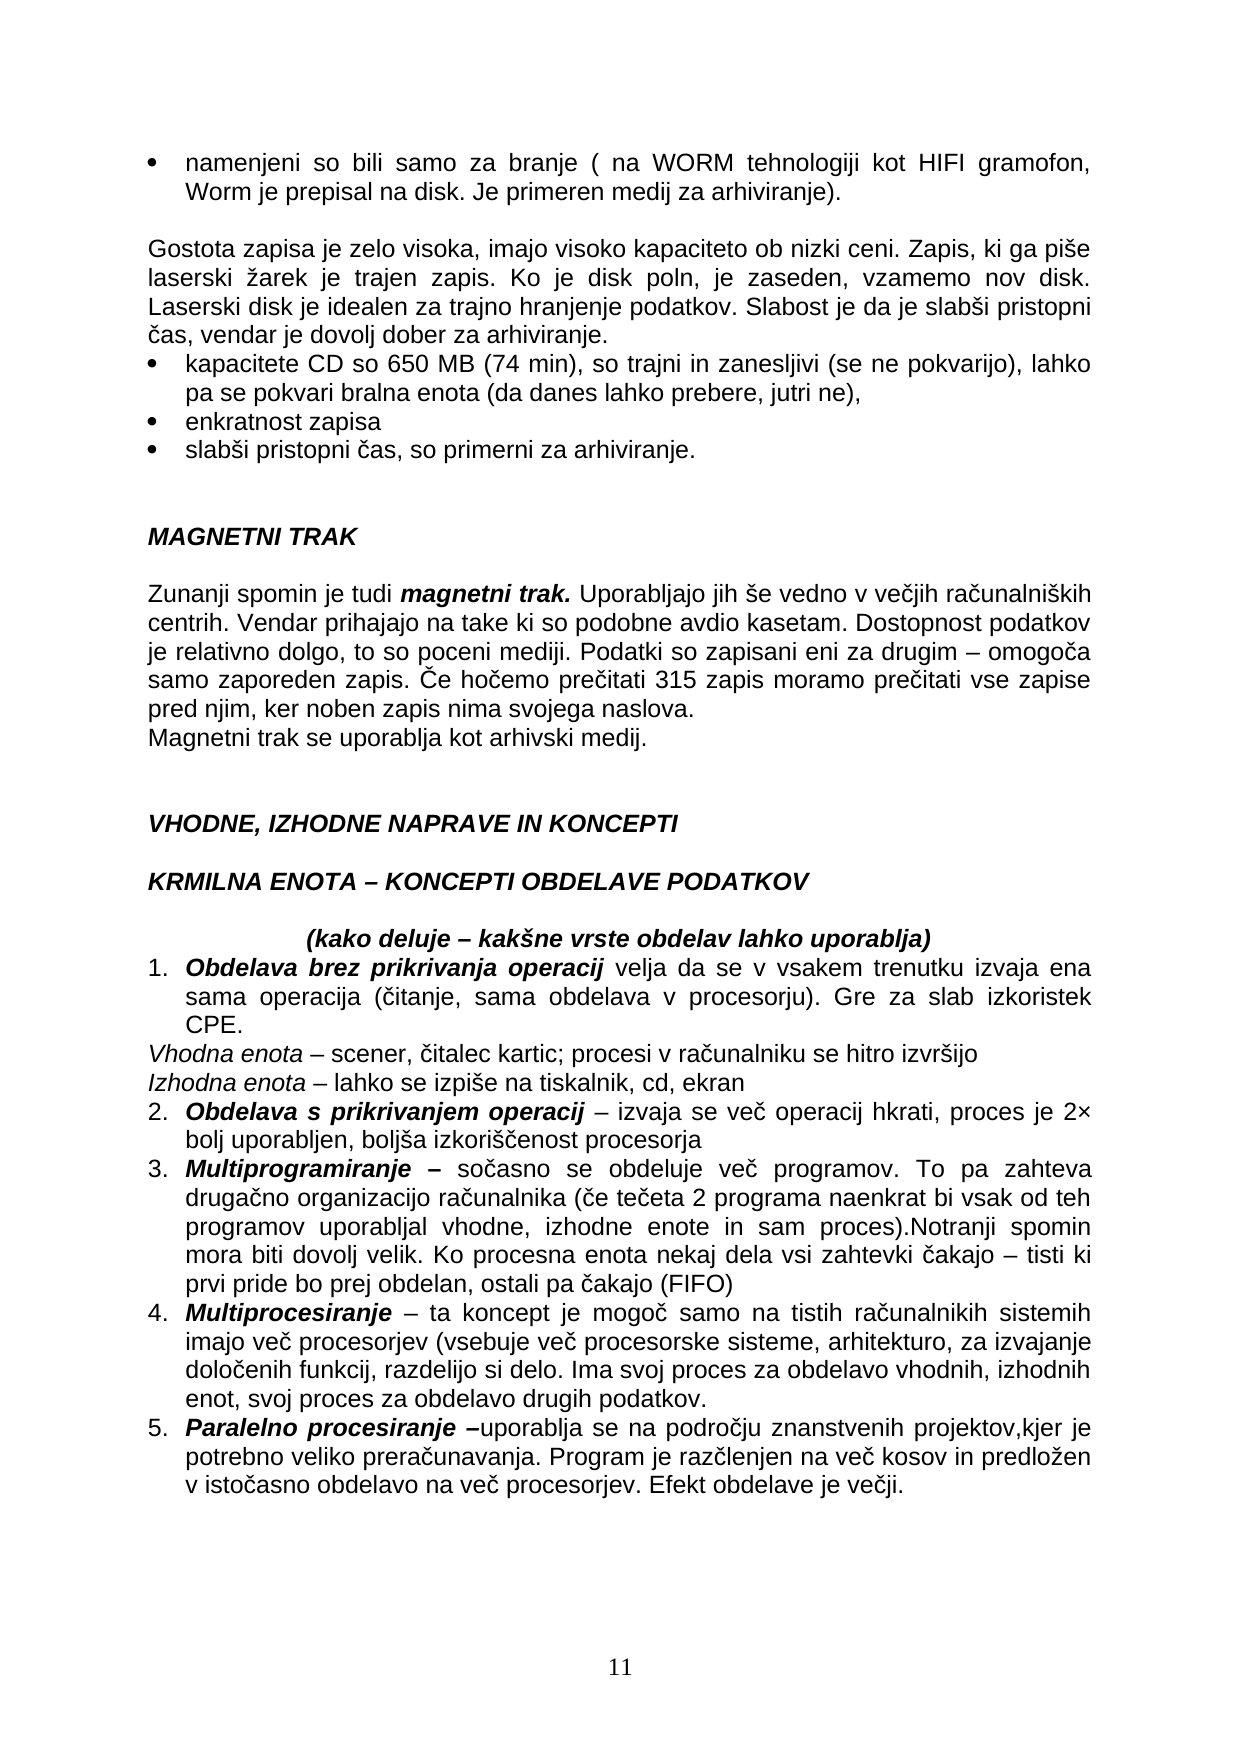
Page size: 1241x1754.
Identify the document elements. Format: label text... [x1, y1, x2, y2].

list Paralelno procesiranje –uporablja se na področju znanstvenih projektov,kjer je potrebno veliko preračunavanja. Program je razčlenjen na več kosov in predložen v istočasno obdelavo na več procesorjev. Efekt obdelave je večji. [148, 1413, 1093, 1499]
list enkratnost zapisa [148, 407, 1093, 435]
list kapacitete CD so 650 MB (74 min), so trajni in zanesljivi (se ne pokvarijo), lahko pa se pokvari bralna enota (da danes lahko prebere, jutri ne), [148, 349, 1093, 407]
list namenjeni so bili samo za branje ( na WORM tehnologiji kot HIFI gramofon, Worm je prepisal na disk. Je primeren medij za arhiviranje). [148, 148, 1093, 205]
list Multiprocesiranje – ta koncept je mogoč samo na tistih računalnikih sistemih imajo več procesorjev (vsebuje več procesorske sisteme, arhitekturo, za izvajanje določenih funkcij, razdelijo si delo. Ima svoj proces za obdelavo vhodnih, izhodnih enot, svoj proces za obdelavo drugih podatkov. [148, 1298, 1093, 1413]
list Multiprogramiranje – sočasno se obdeluje več programov. To pa zahteva drugačno organizacijo računalnika (če tečeta 2 programa naenkrat bi vsak od teh programov uporabljal vhodne, izhodne enote in sam proces).Notranji spomin mora biti dovolj velik. Ko procesna enota nekaj dela vsi zahtevki čakajo – tisti ki prvi pride bo prej obdelan, ostali pa čakajo (FIFO) [148, 1154, 1093, 1298]
text Gostota zapisa je zelo visoka, imajo visoko kapaciteto ob nizki ceni. Zapis, ki ga piše laserski žarek je trajen zapis. Ko je disk poln, je zaseden, vzamemo nov disk. Laserski disk je idealen za trajno hranjenje podatkov. Slabost je da je slabši pristopni čas, vendar je dovolj dober za arhiviranje. [148, 234, 1093, 349]
text Izhodna enota – lahko se izpiše na tiskalnik, cd, ekran [148, 1068, 1093, 1097]
text Zunanji spomin je tudi magnetni trak. Uporabljajo jih še vedno v večjih računalniških centrih. Vendar prihajajo na take ki so podobne avdio kasetam. Dostopnost podatkov je relativno dolgo, to so poceni mediji. Podatki so zapisani eni za drugim – omogoča samo zaporeden zapis. Če hočemo prečitati 315 zapis moramo prečitati vse zapise pred njim, ker noben zapis nima svojega naslova. [148, 579, 1093, 723]
list slabši pristopni čas, so primerni za arhiviranje. [148, 435, 1093, 464]
text KRMILNA ENOTA – KONCEPTI OBDELAVE PODATKOV [148, 867, 1093, 896]
list Obdelava brez prikrivanja operacij velja da se v vsakem trenutku izvaja ena sama operacija (čitanje, sama obdelava v procesorju). Gre za slab izkoristek CPE. [148, 953, 1093, 1039]
text Vhodna enota – scener, čitalec kartic; procesi v računalniku se hitro izvršijo [148, 1039, 1093, 1068]
text (kako deluje – kakšne vrste obdelav lahko uporablja) [148, 924, 1093, 953]
text Magnetni trak se uporablja kot arhivski medij. [148, 723, 1093, 752]
subtitle MAGNETNI TRAK [148, 522, 1093, 551]
list Obdelava s prikrivanjem operacij – izvaja se več operacij hkrati, proces je 2× bolj uporabljen, boljša izkoriščenost procesorja [148, 1097, 1093, 1154]
subtitle VHODNE, IZHODNE NAPRAVE IN KONCEPTI [148, 809, 1093, 838]
